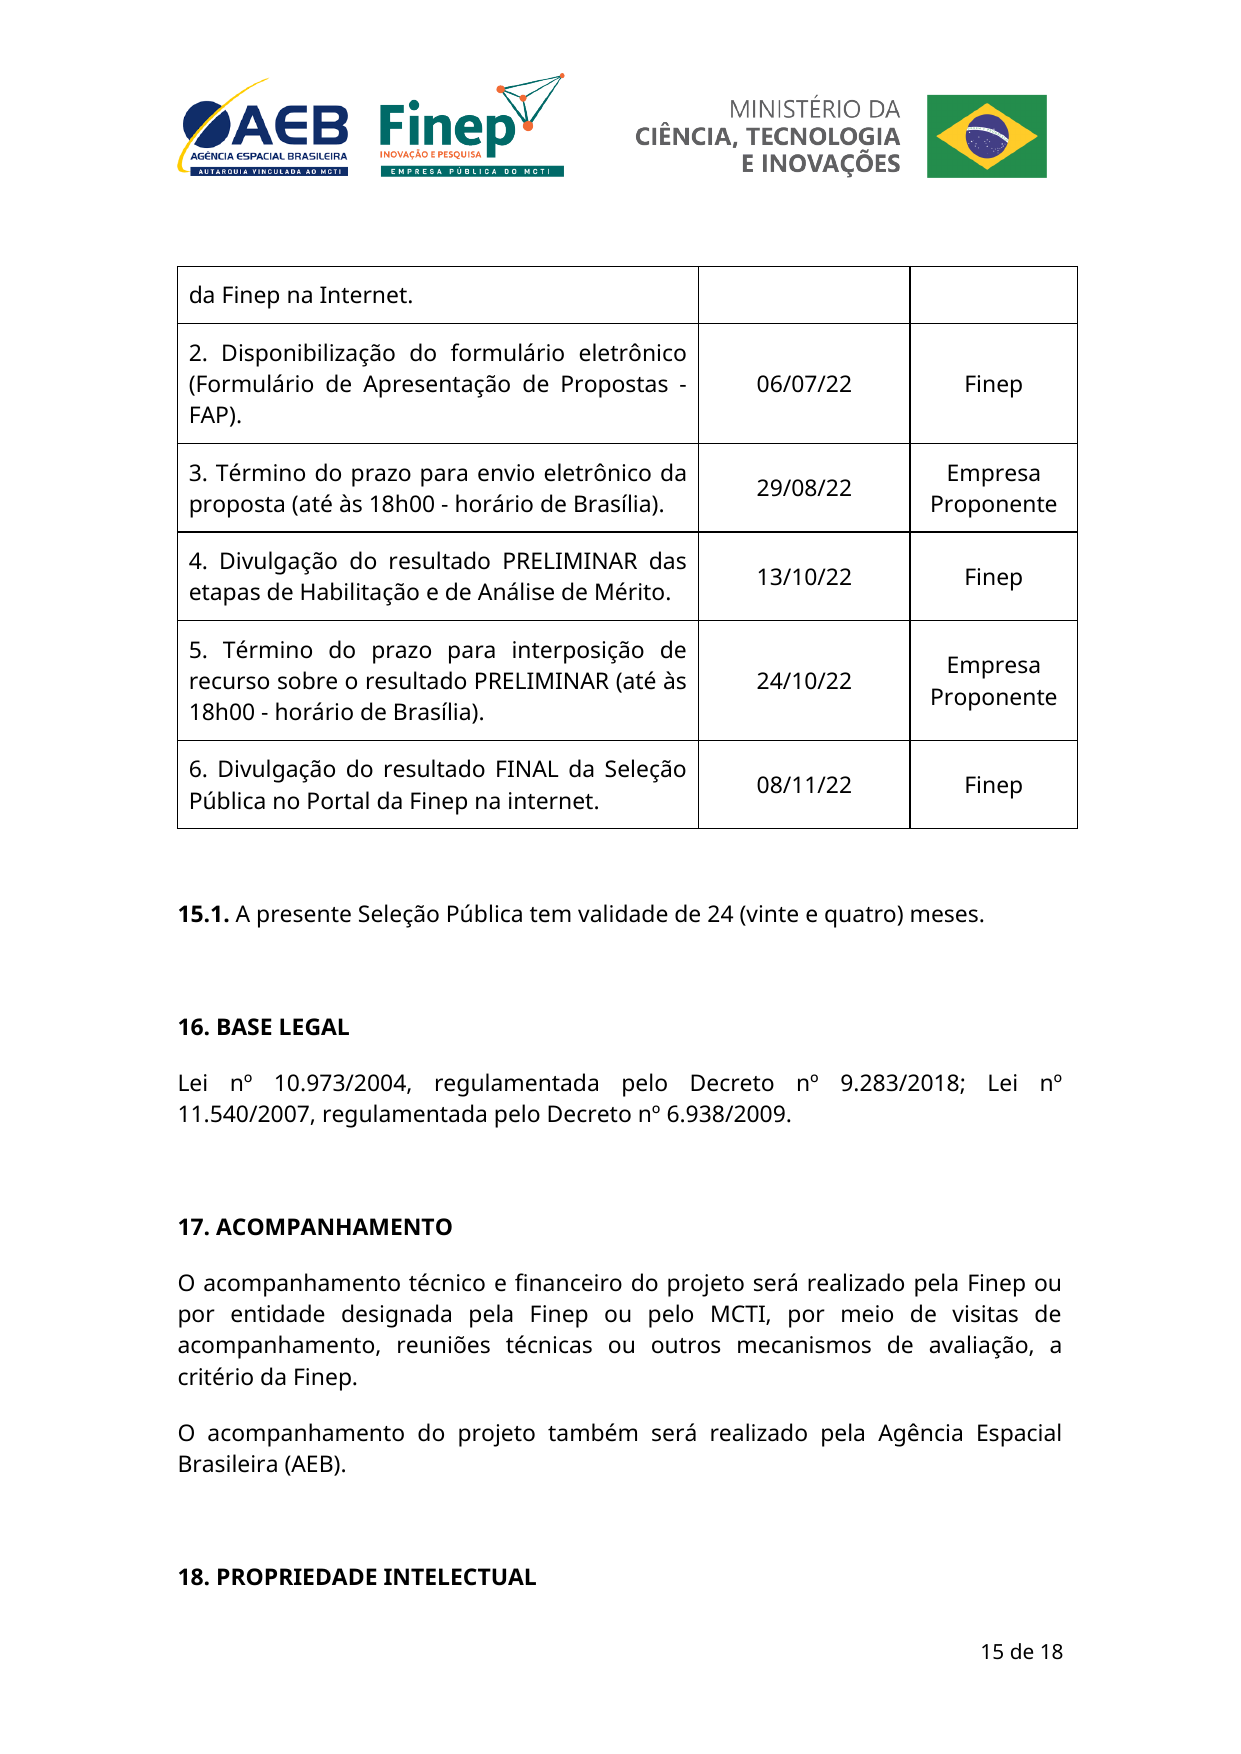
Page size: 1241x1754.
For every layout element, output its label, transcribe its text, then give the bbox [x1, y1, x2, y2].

table_cell da Finep na Internet. [178, 267, 698, 323]
table_cell [699, 267, 909, 323]
table_cell 6. Divulgação do resultado FINAL da Seleção Pública no Portal da Finep na internet. [178, 741, 698, 828]
table_cell 29/08/22 [699, 444, 909, 531]
table_cell Finep [911, 533, 1077, 620]
table_cell 06/07/22 [699, 324, 909, 443]
text 18. PROPRIEDADE INTELECTUAL [177, 1561, 1063, 1592]
table_cell Empresa Proponente [911, 621, 1077, 740]
table_cell 13/10/22 [699, 533, 909, 620]
table_cell 24/10/22 [699, 621, 909, 740]
table_cell Empresa Proponente [911, 444, 1077, 531]
table_cell 4. Divulgação do resultado PRELIMINAR das etapas de Habilitação e de Análise de Mérito. [178, 533, 698, 620]
table_cell [911, 267, 1077, 323]
text 15.1. A presente Seleção Pública tem validade de 24 (vinte e quatro) meses. [177, 898, 1063, 929]
table_cell Finep [911, 324, 1077, 443]
text O acompanhamento técnico e financeiro do projeto será realizado pela Finep ou por entidade designada pela Finep ou pelo MCTI, por meio de visitas de acompanhamento, reuniões técnicas ou outros mecanismos de avaliação, a critério da Finep. [177, 1267, 1063, 1392]
text O acompanhamento do projeto também será realizado pela Agência Espacial Brasileira (AEB). [177, 1417, 1063, 1479]
text 17. ACOMPANHAMENTO [177, 1211, 1063, 1242]
text Lei nº 10.973/2004, regulamentada pelo Decreto nº 9.283/2018; Lei nº 11.540/2007, regulamentada pelo Decreto nº 6.938/2009. [177, 1067, 1063, 1129]
table_cell Finep [911, 741, 1077, 828]
table_cell 2. Disponibilização do formulário eletrônico (Formulário de Apresentação de Propostas - FAP). [178, 324, 698, 443]
table_cell 3. Término do prazo para envio eletrônico da proposta (até às 18h00 - horário de Brasília). [178, 444, 698, 531]
table_cell 5. Término do prazo para interposição de recurso sobre o resultado PRELIMINAR (até às 18h00 - horário de Brasília). [178, 621, 698, 740]
text 16. BASE LEGAL [177, 1011, 1063, 1042]
table_cell 08/11/22 [699, 741, 909, 828]
